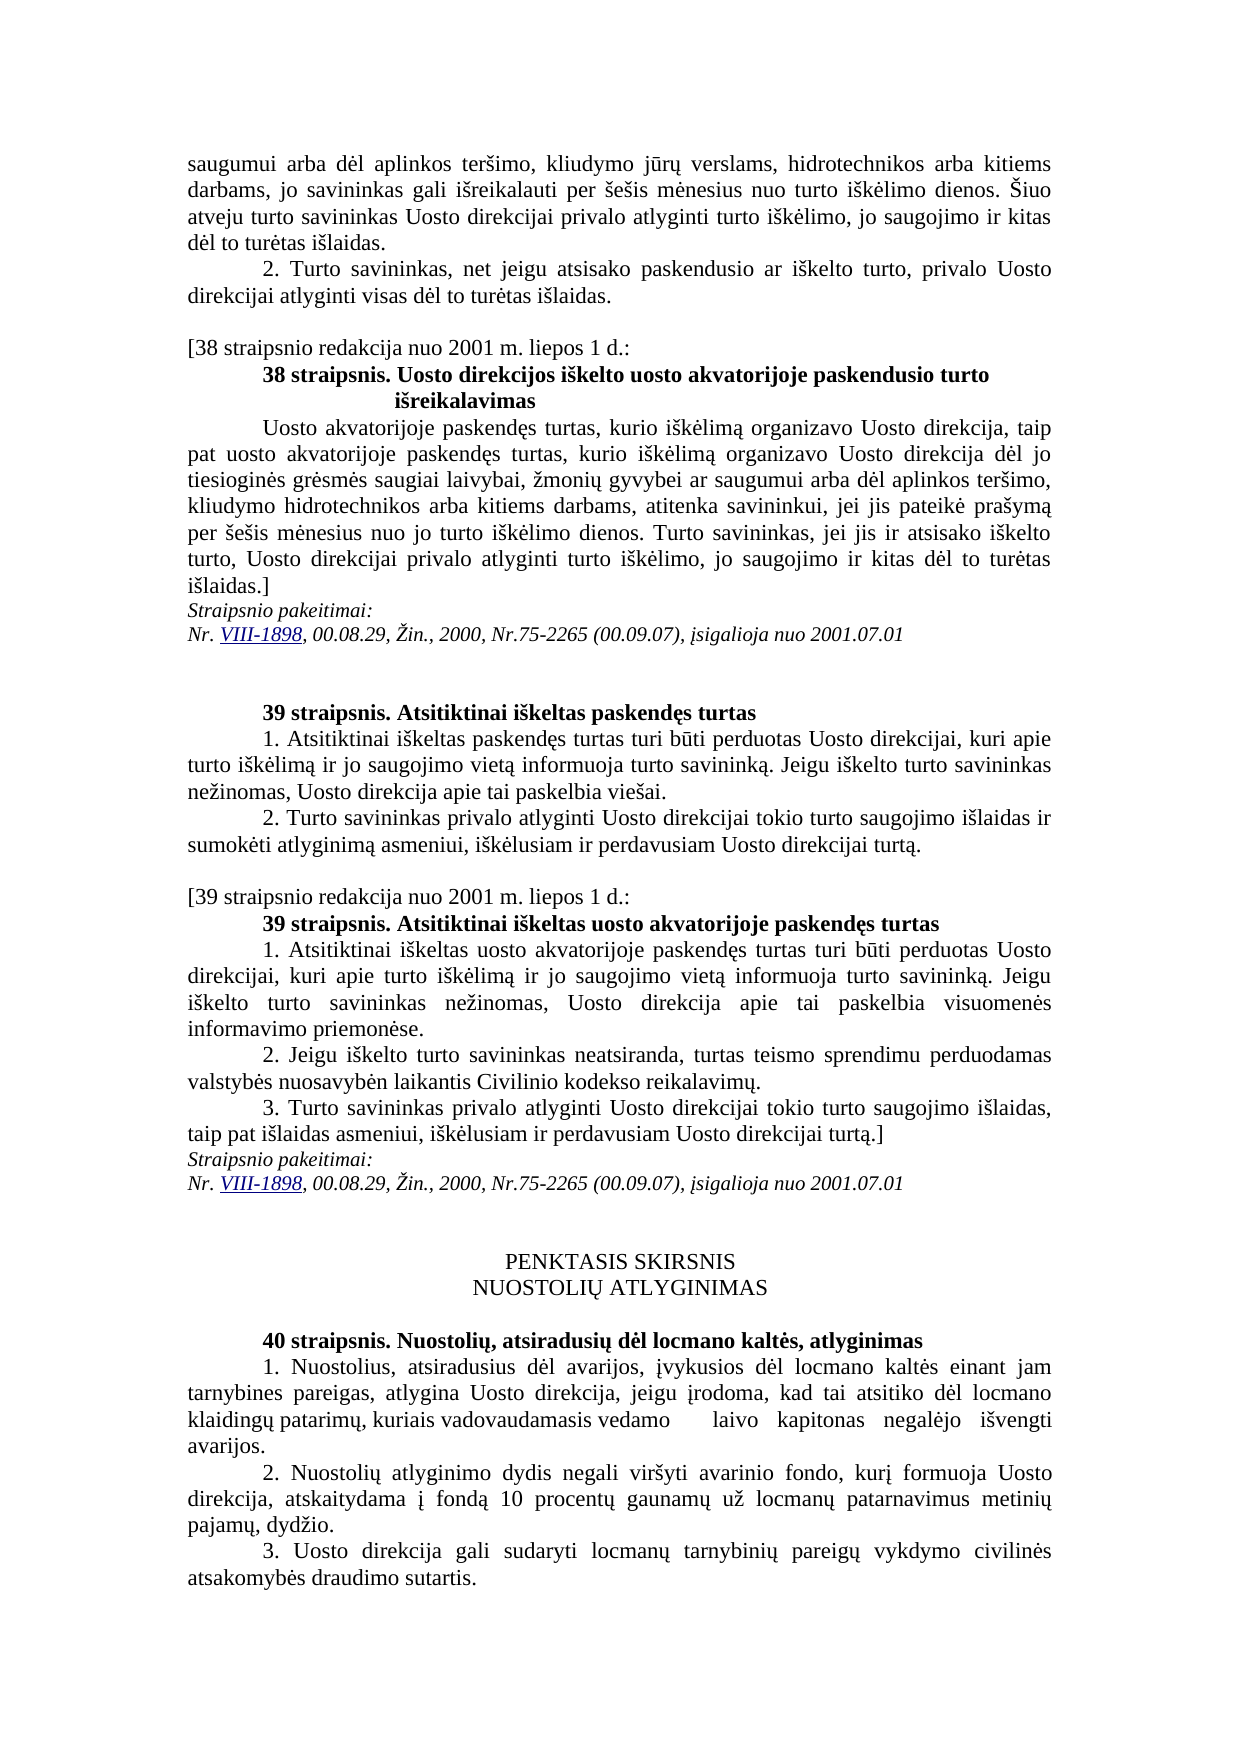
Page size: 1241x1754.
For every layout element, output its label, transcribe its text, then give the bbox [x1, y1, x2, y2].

text PENKTASIS SKIRSNIS [187, 1248, 1053, 1274]
text Straipsnio pakeitimai: [187, 1147, 1053, 1171]
text saugumui arba dėl aplinkos teršimo, kliudymo jūrų verslams, hidrotechnikos arba kitiems darbams, jo savininkas gali išreikalauti per šešis mėnesius nuo turto iškėlimo dienos. Šiuo atveju turto savininkas Uosto direkcijai privalo atlyginti turto iškėlimo, jo saugojimo ir kitas dėl to turėtas išlaidas. [187, 150, 1053, 255]
text 40 straipsnis. Nuostolių, atsiradusių dėl locmano kaltės, atlyginimas [187, 1327, 1053, 1353]
text [38 straipsnio redakcija nuo 2001 m. liepos 1 d.: [187, 334, 1053, 361]
text Uosto akvatorijoje paskendęs turtas, kurio iškėlimą organizavo Uosto direkcija, taip pat uosto akvatorijoje paskendęs turtas, kurio iškėlimą organizavo Uosto direkcija dėl jo tiesioginės grėsmės saugiai laivybai, žmonių gyvybei ar saugumui arba dėl aplinkos teršimo, kliudymo hidrotechnikos arba kitiems darbams, atitenka savininkui, jei jis pateikė prašymą per šešis mėnesius nuo jo turto iškėlimo dienos. Turto savininkas, jei jis ir atsisako iškelto turto, Uosto direkcijai privalo atlyginti turto iškėlimo, jo saugojimo ir kitas dėl to turėtas išlaidas.] [187, 413, 1053, 598]
text 39 straipsnis. Atsitiktinai iškeltas paskendęs turtas [187, 699, 1053, 725]
text Nr. VIII-1898, 00.08.29, Žin., 2000, Nr.75-2265 (00.09.07), įsigalioja nuo 2001.07.01 [187, 1171, 1053, 1195]
text 1. Atsitiktinai iškeltas paskendęs turtas turi būti perduotas Uosto direkcijai, kuri apie turto iškėlimą ir jo saugojimo vietą informuoja turto savininką. Jeigu iškelto turto savininkas nežinomas, Uosto direkcija apie tai paskelbia viešai. [187, 725, 1053, 804]
text 38 straipsnis. Uosto direkcijos iškelto uosto akvatorijoje paskendusio turto [187, 361, 1053, 387]
text 39 straipsnis. Atsitiktinai iškeltas uosto akvatorijoje paskendęs turtas [187, 910, 1053, 936]
text 3. Uosto direkcija gali sudaryti locmanų tarnybinių pareigų vykdymo civilinės atsakomybės draudimo sutartis. [187, 1538, 1053, 1590]
text 1. Nuostolius, atsiradusius dėl avarijos, įvykusios dėl locmano kaltės einant jam tarnybines pareigas, atlygina Uosto direkcija, jeigu įrodoma, kad tai atsitiko dėl locmano klaidingų patarimų, kuriais vadovaudamasis vedamo laivo kapitonas negalėjo išvengti avarijos. [187, 1353, 1053, 1458]
text [39 straipsnio redakcija nuo 2001 m. liepos 1 d.: [187, 883, 1053, 910]
text Nr. VIII-1898, 00.08.29, Žin., 2000, Nr.75-2265 (00.09.07), įsigalioja nuo 2001.07.01 [187, 622, 1053, 646]
text išreikalavimas [187, 387, 1053, 413]
text NUOSTOLIŲ ATLYGINIMAS [187, 1274, 1053, 1300]
text 2. Turto savininkas privalo atlyginti Uosto direkcijai tokio turto saugojimo išlaidas ir sumokėti atlyginimą asmeniui, iškėlusiam ir perdavusiam Uosto direkcijai turtą. [187, 804, 1053, 857]
text 1. Atsitiktinai iškeltas uosto akvatorijoje paskendęs turtas turi būti perduotas Uosto direkcijai, kuri apie turto iškėlimą ir jo saugojimo vietą informuoja turto savininką. Jeigu iškelto turto savininkas nežinomas, Uosto direkcija apie tai paskelbia visuomenės informavimo priemonėse. [187, 936, 1053, 1041]
text 2. Nuostolių atlyginimo dydis negali viršyti avarinio fondo, kurį formuoja Uosto direkcija, atskaitydama į fondą 10 procentų gaunamų už locmanų patarnavimus metinių pajamų, dydžio. [187, 1458, 1053, 1538]
text 3. Turto savininkas privalo atlyginti Uosto direkcijai tokio turto saugojimo išlaidas, taip pat išlaidas asmeniui, iškėlusiam ir perdavusiam Uosto direkcijai turtą.] [187, 1094, 1053, 1147]
text Straipsnio pakeitimai: [187, 598, 1053, 622]
text 2. Turto savininkas, net jeigu atsisako paskendusio ar iškelto turto, privalo Uosto direkcijai atlyginti visas dėl to turėtas išlaidas. [187, 255, 1053, 308]
text 2. Jeigu iškelto turto savininkas neatsiranda, turtas teismo sprendimu perduodamas valstybės nuosavybėn laikantis Civilinio kodekso reikalavimų. [187, 1041, 1053, 1094]
